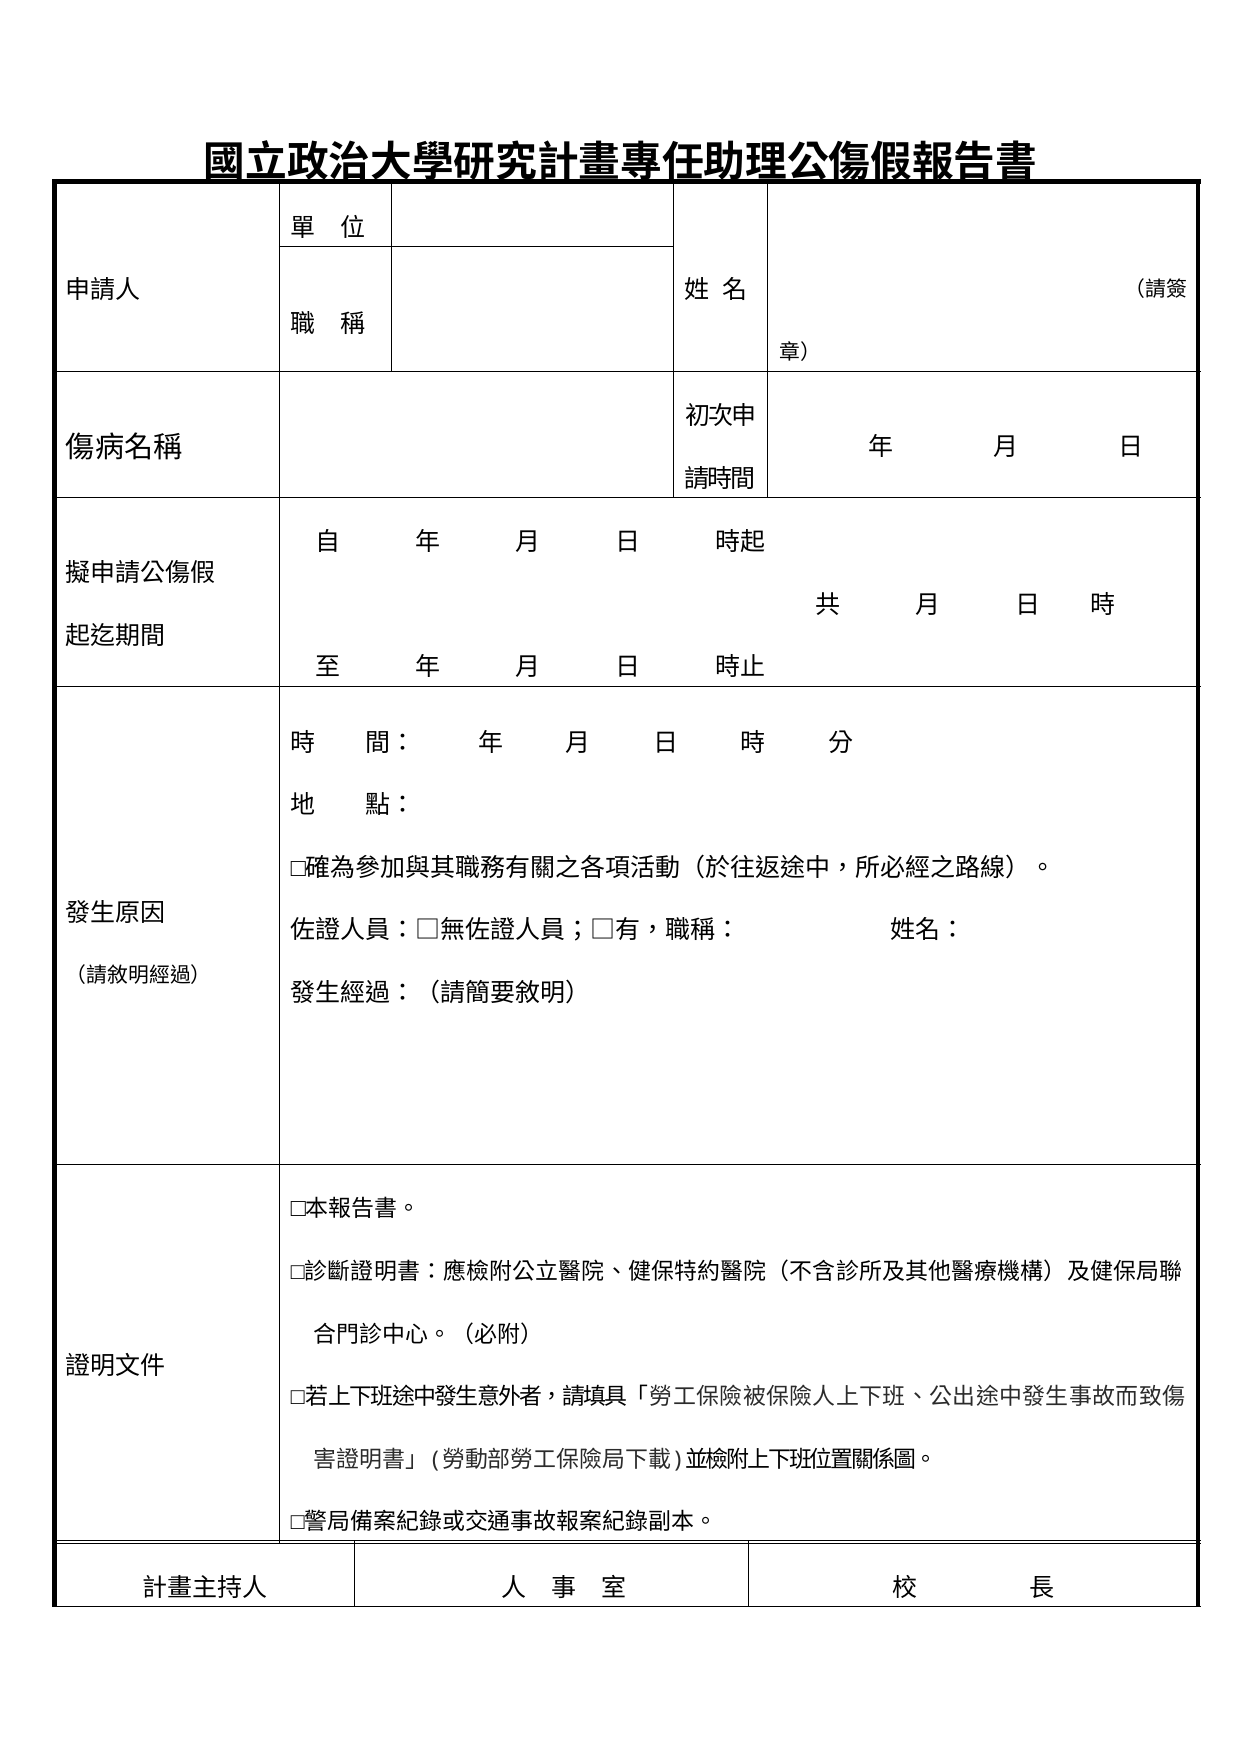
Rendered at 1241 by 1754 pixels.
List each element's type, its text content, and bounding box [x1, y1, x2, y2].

table_header 姓 名 [674, 184, 767, 371]
table_cell 人 事 室 [355, 1544, 748, 1606]
table_cell 傷病名稱 [57, 372, 279, 497]
table_cell 職 稱 [280, 247, 391, 371]
table_cell 擬申請公傷假 起迄期間 [57, 498, 279, 686]
table_cell 校 長 [749, 1544, 1196, 1606]
table_cell 自 年 月 日 時起 共 月 日 時 至 年 月 日 時止 [280, 498, 1196, 686]
table_header 申請人 [57, 184, 279, 371]
table_cell 發生原因 （請敘明經過） [57, 687, 279, 1164]
table_header [392, 184, 673, 246]
table_header 單 位 [280, 184, 391, 246]
table_cell [280, 372, 673, 497]
table_cell □本報告書。 □診斷證明書：應檢附公立醫院、健保特約醫院（不含診所及其他醫療機構）及健保局聯合門診中心。（必附） □若上下班途中發生意外者，請填具「勞工保險被保險人上下班、公出途中發生事故而致傷害證明書」(勞動部勞工保險局下載)並檢附上下班位置關係圖。 □警局備案紀錄或交通事故報案紀錄副本。 [280, 1165, 1196, 1540]
table_cell 初次申請時間 [674, 372, 767, 497]
table_cell [392, 247, 673, 371]
text 國立政治大學研究計畫專任助理公傷假報告書 [118, 116, 1122, 179]
table_cell 年 月 日 [768, 372, 1196, 497]
table_header （請簽章） [768, 184, 1196, 371]
table_cell 證明文件 [57, 1165, 279, 1540]
table_cell 計畫主持人 [57, 1544, 354, 1606]
table_cell 時 間： 年 月 日 時 分 地 點： □確為參加與其職務有關之各項活動（於往返途中，所必經之路線）。 佐證人員：□無佐證人員；□有，職稱： 姓名： 發生經過：（請簡要敘明） [280, 687, 1196, 1164]
